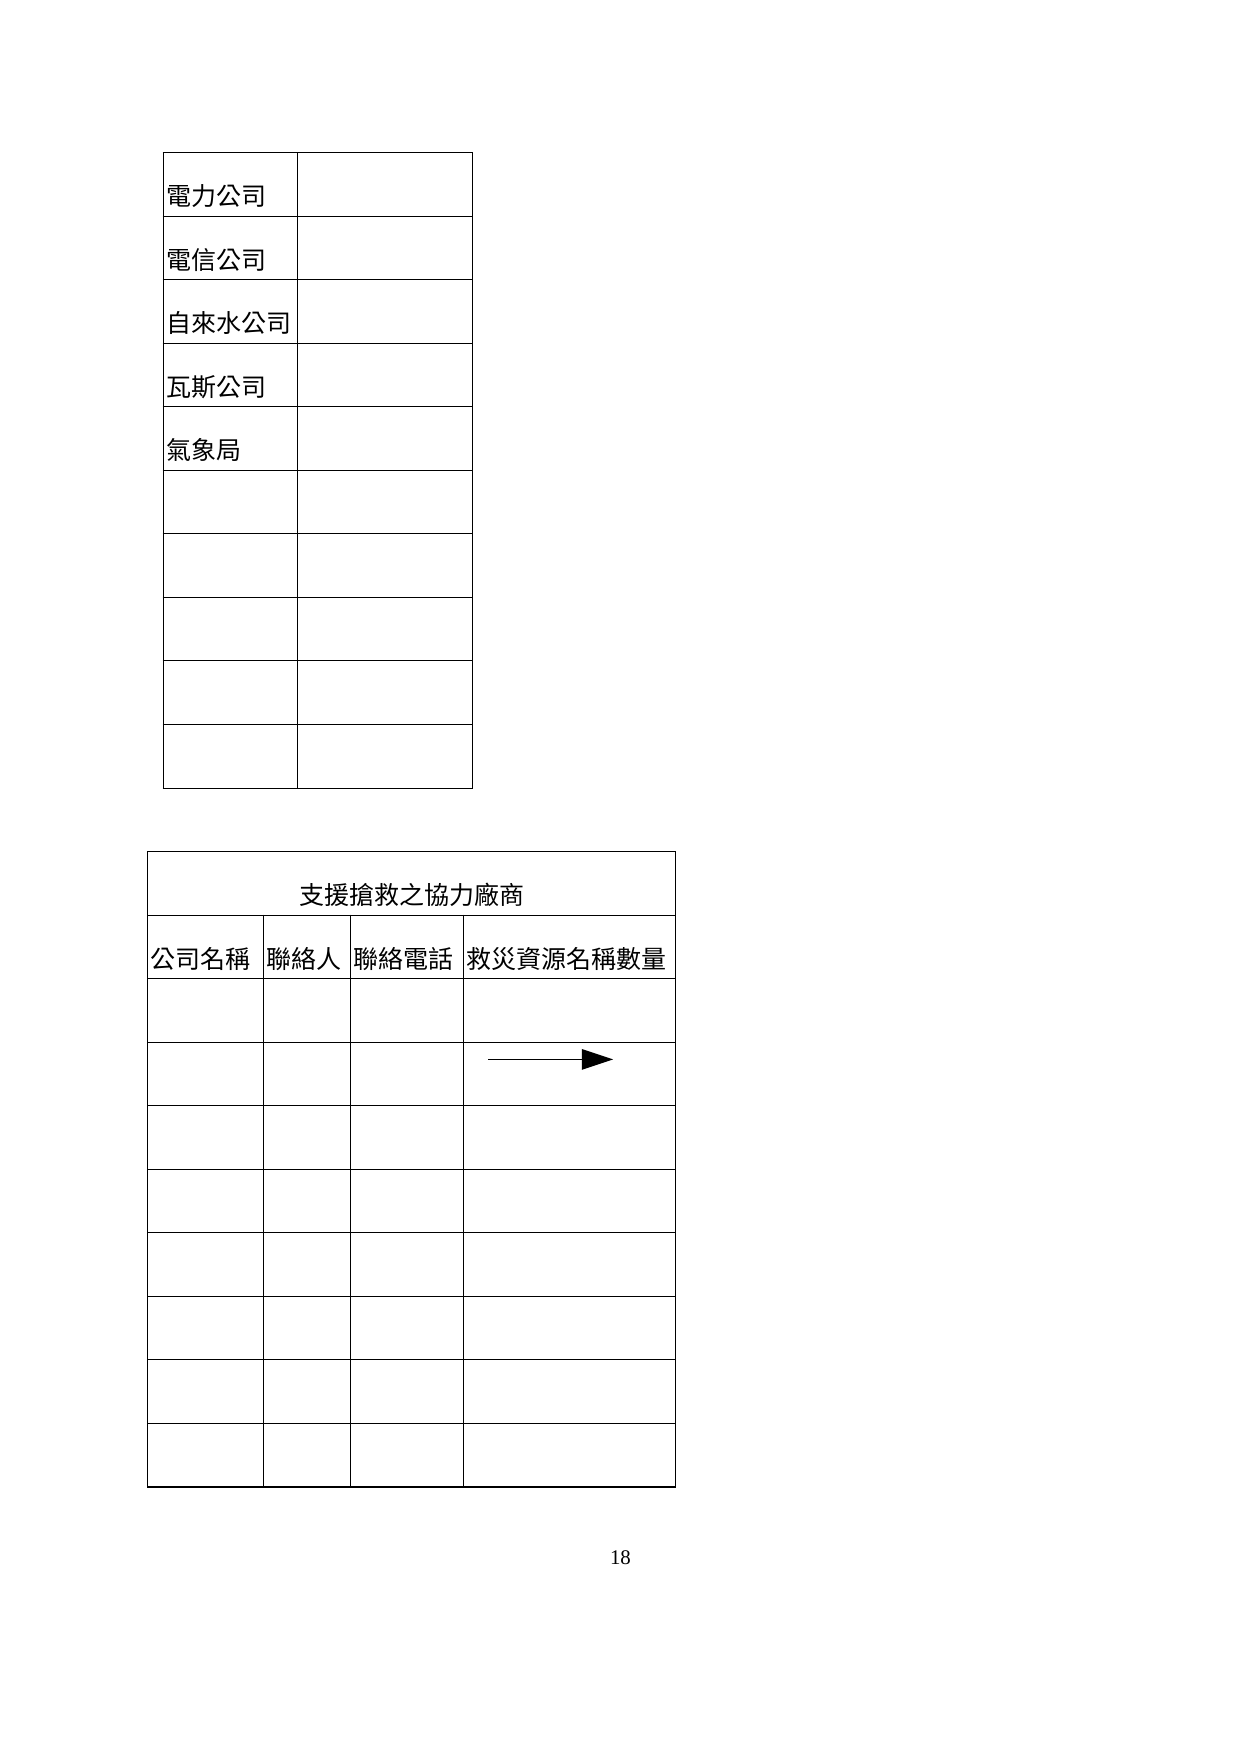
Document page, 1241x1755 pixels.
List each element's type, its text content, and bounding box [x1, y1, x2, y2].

table_cell [464, 1233, 675, 1296]
table_cell 氣象局 [164, 407, 297, 470]
table_cell 救災資源名稱數量 [464, 916, 675, 978]
table_cell [264, 1360, 350, 1423]
table_cell [351, 1297, 463, 1359]
table_cell [464, 979, 675, 1042]
table_cell [464, 1106, 675, 1169]
table_cell 公司名稱 [148, 916, 263, 978]
table_cell [464, 1043, 675, 1105]
table_cell [164, 534, 297, 597]
table_cell [351, 1360, 463, 1423]
table_cell [298, 725, 472, 787]
table_cell [264, 1170, 350, 1232]
table_cell [164, 725, 297, 787]
table_cell 電信公司 [164, 217, 297, 279]
table_cell [148, 979, 263, 1042]
table_cell [464, 1424, 675, 1486]
table_cell 聯絡電話 [351, 916, 463, 978]
table_cell [264, 1233, 350, 1296]
table_cell [351, 1233, 463, 1296]
table_cell [264, 1424, 350, 1486]
table_cell [464, 1360, 675, 1423]
table_cell [298, 153, 472, 216]
table_cell [351, 1106, 463, 1169]
table_cell 電力公司 [164, 153, 297, 216]
table_cell [351, 1043, 463, 1105]
table_cell [298, 534, 472, 597]
table_cell [264, 1106, 350, 1169]
table_cell 自來水公司 [164, 280, 297, 343]
table_cell [351, 1424, 463, 1486]
table_cell [298, 280, 472, 343]
table_cell [148, 1360, 263, 1423]
table_cell [464, 1297, 675, 1359]
table_cell [264, 979, 350, 1042]
table_cell [298, 661, 472, 724]
table_cell [351, 1170, 463, 1232]
table_cell [164, 661, 297, 724]
table_cell [148, 1233, 263, 1296]
table_cell [264, 1043, 350, 1105]
table_cell [351, 979, 463, 1042]
table_cell [464, 1170, 675, 1232]
table_cell [148, 1043, 263, 1105]
table_cell [148, 1106, 263, 1169]
table_cell [164, 598, 297, 660]
table_cell [148, 1297, 263, 1359]
table_cell [148, 1424, 263, 1486]
table_cell [298, 344, 472, 406]
table_header 支援搶救之協力廠商 [148, 852, 675, 914]
table_cell [298, 407, 472, 470]
table_cell [164, 471, 297, 533]
table_cell 瓦斯公司 [164, 344, 297, 406]
table_cell [264, 1297, 350, 1359]
table_cell 聯絡人 [264, 916, 350, 978]
table_cell [298, 217, 472, 279]
table_cell [298, 598, 472, 660]
table_cell [298, 471, 472, 533]
table_cell [148, 1170, 263, 1232]
